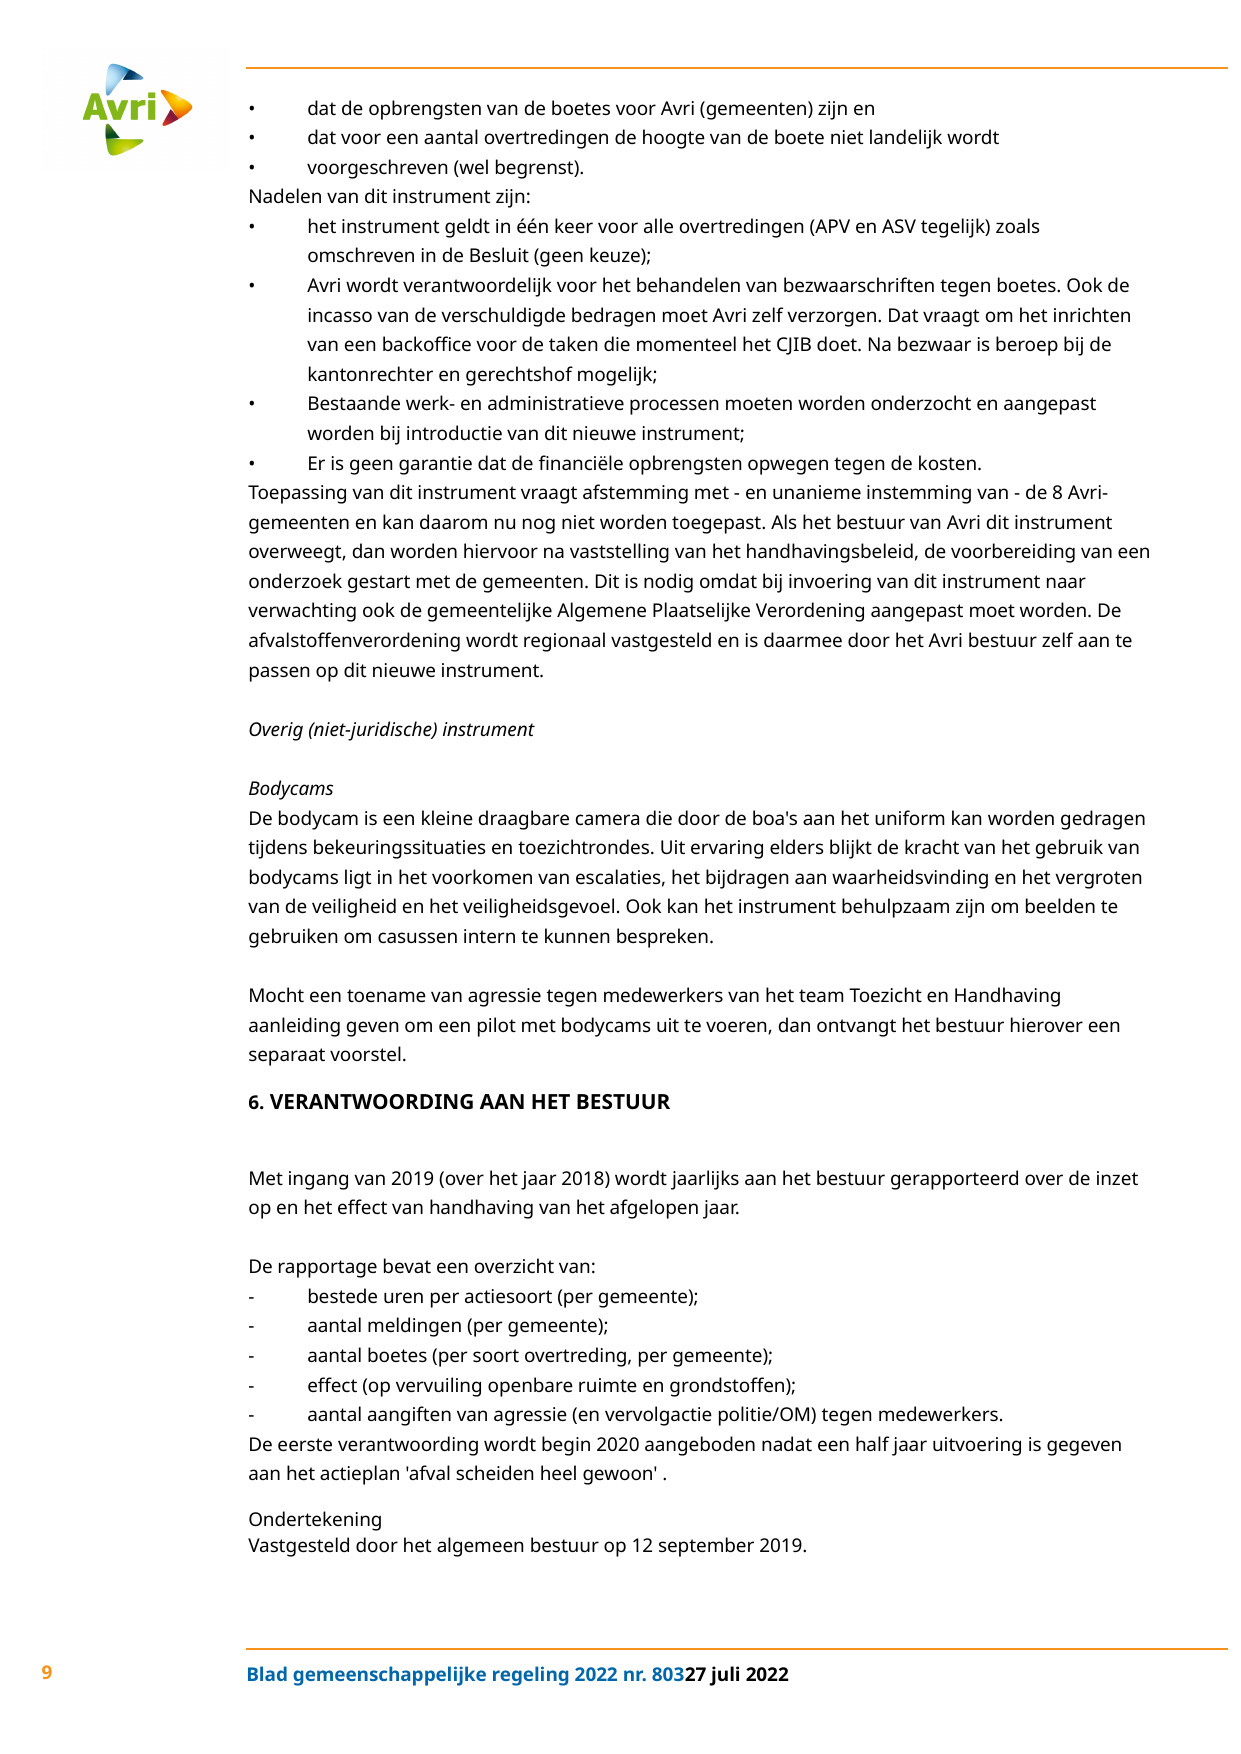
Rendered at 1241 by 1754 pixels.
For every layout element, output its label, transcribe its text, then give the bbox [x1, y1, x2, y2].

list Bestaande werk- en administratieve processen moeten worden onderzocht en aangepast worden bij introductie van dit nieuwe instrument; [248, 391, 1152, 446]
text Ondertekening [248, 1506, 1152, 1532]
text 6. VERANTWOORDING AAN HET BESTUUR [248, 1087, 1152, 1116]
list bestede uren per actiesoort (per gemeente); [248, 1283, 1152, 1309]
picture [41, 47, 231, 172]
text Vastgesteld door het algemeen bestuur op 12 september 2019. [248, 1532, 1152, 1558]
list aantal boetes (per soort overtreding, per gemeente); [248, 1342, 1152, 1368]
text Nadelen van dit instrument zijn: [248, 183, 1152, 209]
text Mocht een toename van agressie tegen medewerkers van het team Toezicht en Handhaving aanleiding geven om een pilot met bodycams uit te voeren, dan ontvangt het bestuur hierover een separaat voorstel. [248, 982, 1152, 1067]
text Overig (niet-juridische) instrument [248, 716, 1152, 742]
list het instrument geldt in één keer voor alle overtredingen (APV en ASV tegelijk) zoals omschreven in de Besluit (geen keuze); [248, 213, 1152, 268]
list effect (op vervuiling openbare ruimte en grondstoffen); [248, 1372, 1152, 1398]
text Met ingang van 2019 (over het jaar 2018) wordt jaarlijks aan het bestuur gerapporteerd over de inzet op en het effect van handhaving van het afgelopen jaar. [248, 1165, 1152, 1220]
list Er is geen garantie dat de financiële opbrengsten opwegen tegen de kosten. [248, 450, 1152, 476]
list voorgeschreven (wel begrenst). [248, 154, 1152, 180]
text Bodycams [248, 775, 1152, 801]
list Avri wordt verantwoordelijk voor het behandelen van bezwaarschriften tegen boetes. Ook de incasso van de verschuldigde bedragen moet Avri zelf verzorgen. Dat vraagt om het inrichten van een backoffice voor de taken die momenteel het CJIB doet. Na bezwaar is beroep bij de kantonrechter en gerechtshof mogelijk; [248, 272, 1152, 387]
list aantal meldingen (per gemeente); [248, 1313, 1152, 1338]
list dat voor een aantal overtredingen de hoogte van de boete niet landelijk wordt [248, 124, 1152, 150]
text De rapportage bevat een overzicht van: [248, 1253, 1152, 1279]
list dat de opbrengsten van de boetes voor Avri (gemeenten) zijn en [248, 95, 1152, 121]
list aantal aangiften van agressie (en vervolgactie politie/OM) tegen medewerkers. [248, 1401, 1152, 1427]
text De eerste verantwoording wordt begin 2020 aangeboden nadat een half jaar uitvoering is gegeven aan het actieplan 'afval scheiden heel gewoon' . [248, 1431, 1152, 1486]
text De bodycam is een kleine draagbare camera die door de boa's aan het uniform kan worden gedragen tijdens bekeuringssituaties en toezichtrondes. Uit ervaring elders blijkt de kracht van het gebruik van bodycams ligt in het voorkomen van escalaties, het bijdragen aan waarheidsvinding en het vergroten van de veiligheid en het veiligheidsgevoel. Ook kan het instrument behulpzaam zijn om beelden te gebruiken om casussen intern te kunnen bespreken. [248, 805, 1152, 949]
text Toepassing van dit instrument vraagt afstemming met - en unanieme instemming van - de 8 Avri-gemeenten en kan daarom nu nog niet worden toegepast. Als het bestuur van Avri dit instrument overweegt, dan worden hiervoor na vaststelling van het handhavingsbeleid, de voorbereiding van een onderzoek gestart met de gemeenten. Dit is nodig omdat bij invoering van dit instrument naar verwachting ook de gemeentelijke Algemene Plaatselijke Verordening aangepast moet worden. De afvalstoffenverordening wordt regionaal vastgesteld en is daarmee door het Avri bestuur zelf aan te passen op dit nieuwe instrument. [248, 479, 1152, 683]
